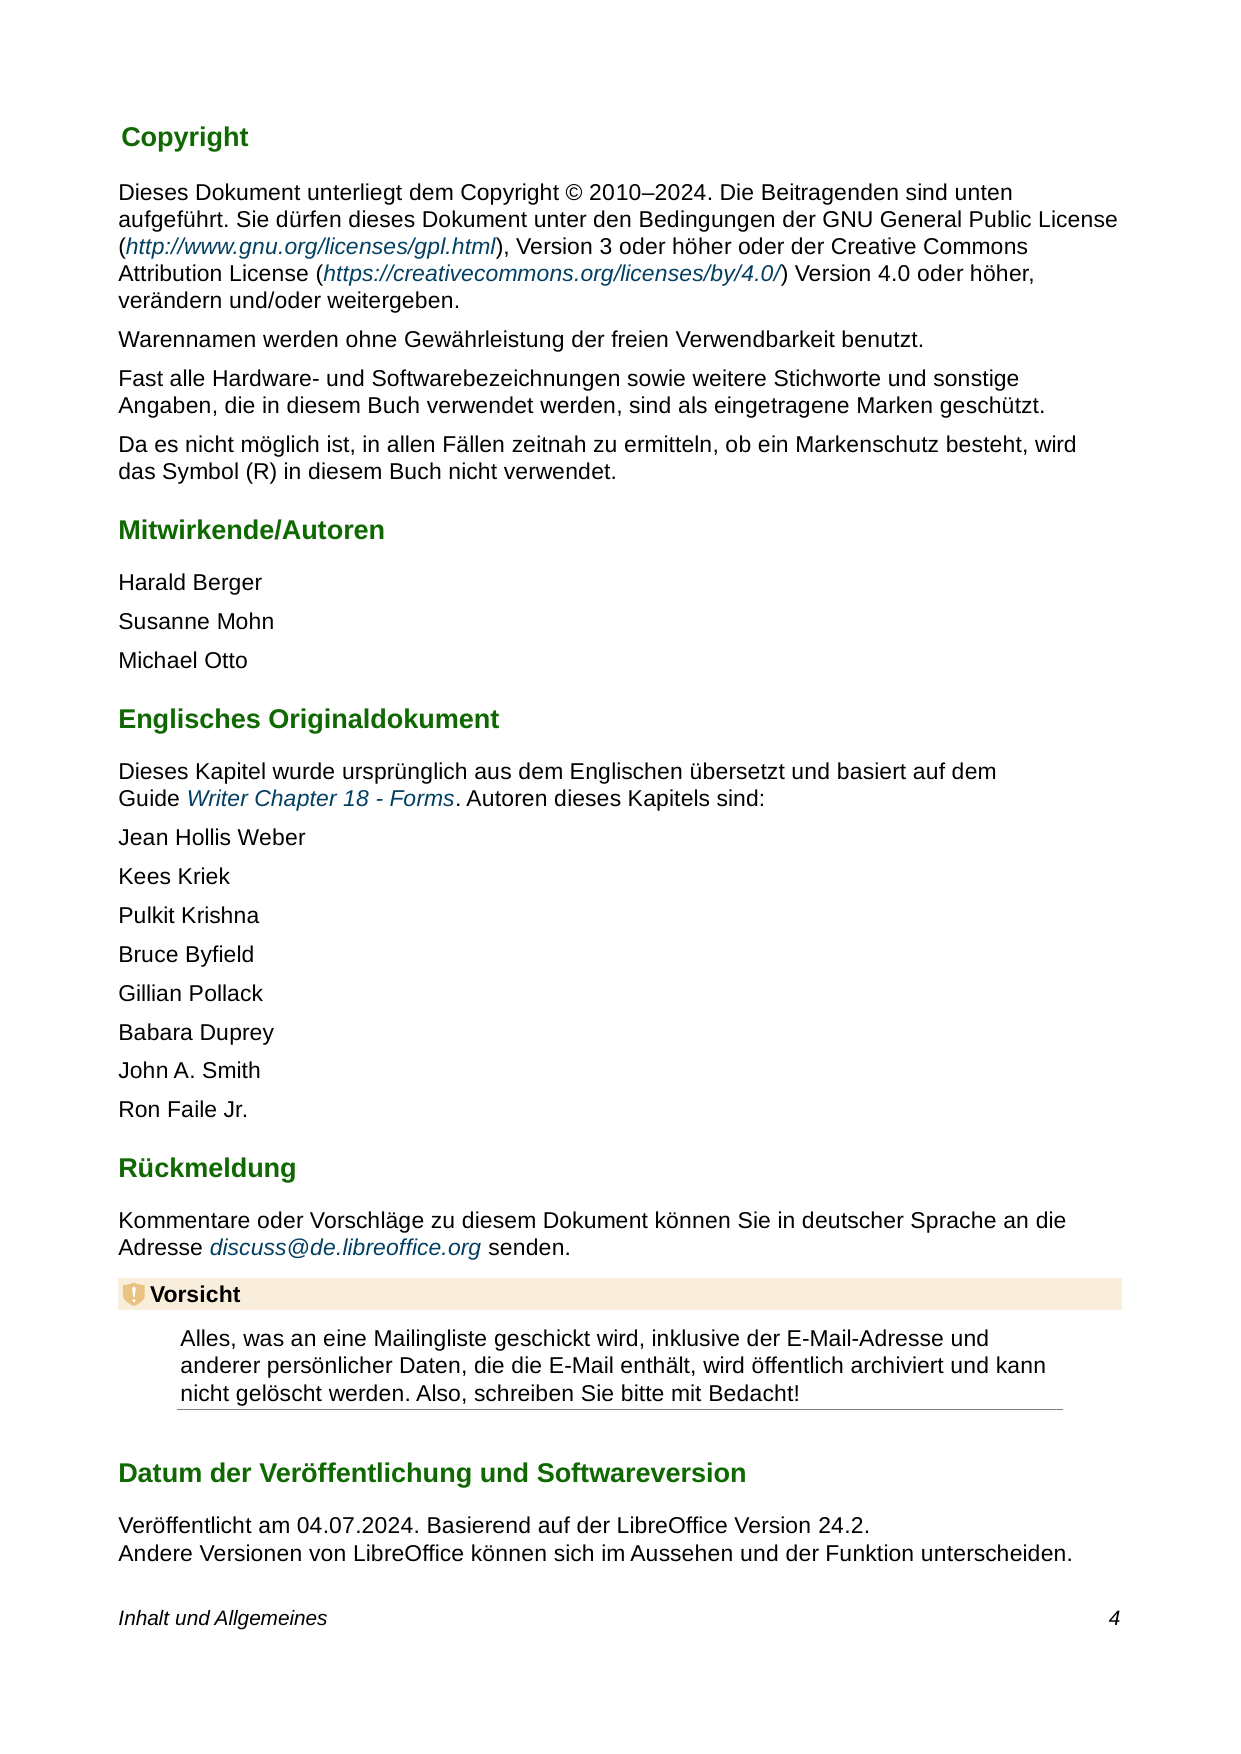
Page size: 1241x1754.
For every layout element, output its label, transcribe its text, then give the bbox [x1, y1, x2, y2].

text Dieses Dokument unterliegt dem Copyright © 2010–2024. Die Beitragenden sind unten aufgeführt. Sie dürfen dieses Dokument unter den Bedingungen der GNU General Public License (http://www.gnu.org/licenses/gpl.html), Version 3 oder höher oder der Creative Commons Attribution License (https://creativecommons.org/licenses/by/4.0/) Version 4.0 oder höher, verändern und/oder weitergeben. [118, 178, 1122, 314]
text Bruce Byfield [118, 940, 1122, 967]
text Gillian Pollack [118, 979, 1122, 1006]
text Jean Hollis Weber [118, 823, 1122, 851]
text Michael Otto [118, 646, 1122, 673]
text Babara Duprey [118, 1018, 1122, 1045]
text Veröffentlicht am 04.07.2024. Basierend auf der LibreOffice Version 24.2. Andere Versionen von LibreOffice können sich im Aussehen und der Funktion unterscheiden. [118, 1512, 1122, 1566]
text Dieses Kapitel wurde ursprünglich aus dem Englischen übersetzt und basiert auf dem Guide Writer Chapter 18 - Forms. Autoren dieses Kapitels sind: [118, 758, 1122, 812]
subtitle Englisches Originaldokument [118, 703, 1122, 734]
text Kees Kriek [118, 862, 1122, 889]
text Susanne Mohn [118, 608, 1122, 635]
text Pulkit Krishna [118, 901, 1122, 928]
subtitle Rückmeldung [118, 1152, 1122, 1183]
text Fast alle Hardware- und Softwarebezeichnungen sowie weitere Stichworte und sonstige Angaben, die in diesem Buch verwendet werden, sind als eingetragene Marken geschützt. [118, 364, 1122, 419]
text Ron Faile Jr. [118, 1096, 1122, 1123]
text Warennamen werden ohne Gewährleistung der freien Verwendbarkeit benutzt. [118, 326, 1122, 353]
text John A. Smith [118, 1057, 1122, 1084]
list Vorsicht [118, 1278, 1122, 1310]
text Alles, was an eine Mailingliste geschickt wird, inklusive der E-Mail-Adresse und anderer persönlicher Daten, die die E-Mail enthält, wird öffentlich archiviert und kann nicht gelöscht werden. Also, schreiben Sie bitte mit Bedacht! [177, 1322, 1063, 1409]
text Da es nicht möglich ist, in allen Fällen zeitnah zu ermitteln, ob ein Markenschutz besteht, wird das Symbol (R) in diesem Buch nicht verwendet. [118, 431, 1122, 485]
text Harald Berger [118, 569, 1122, 596]
subtitle Datum der Veröffentlichung und Softwareversion [118, 1457, 1122, 1488]
text Kommentare oder Vorschläge zu diesem Dokument können Sie in deutscher Sprache an die Adresse discuss@de.libreoffice.org senden. [118, 1207, 1122, 1261]
subtitle Copyright [118, 118, 1122, 155]
subtitle Mitwirkende/Autoren [118, 514, 1122, 545]
